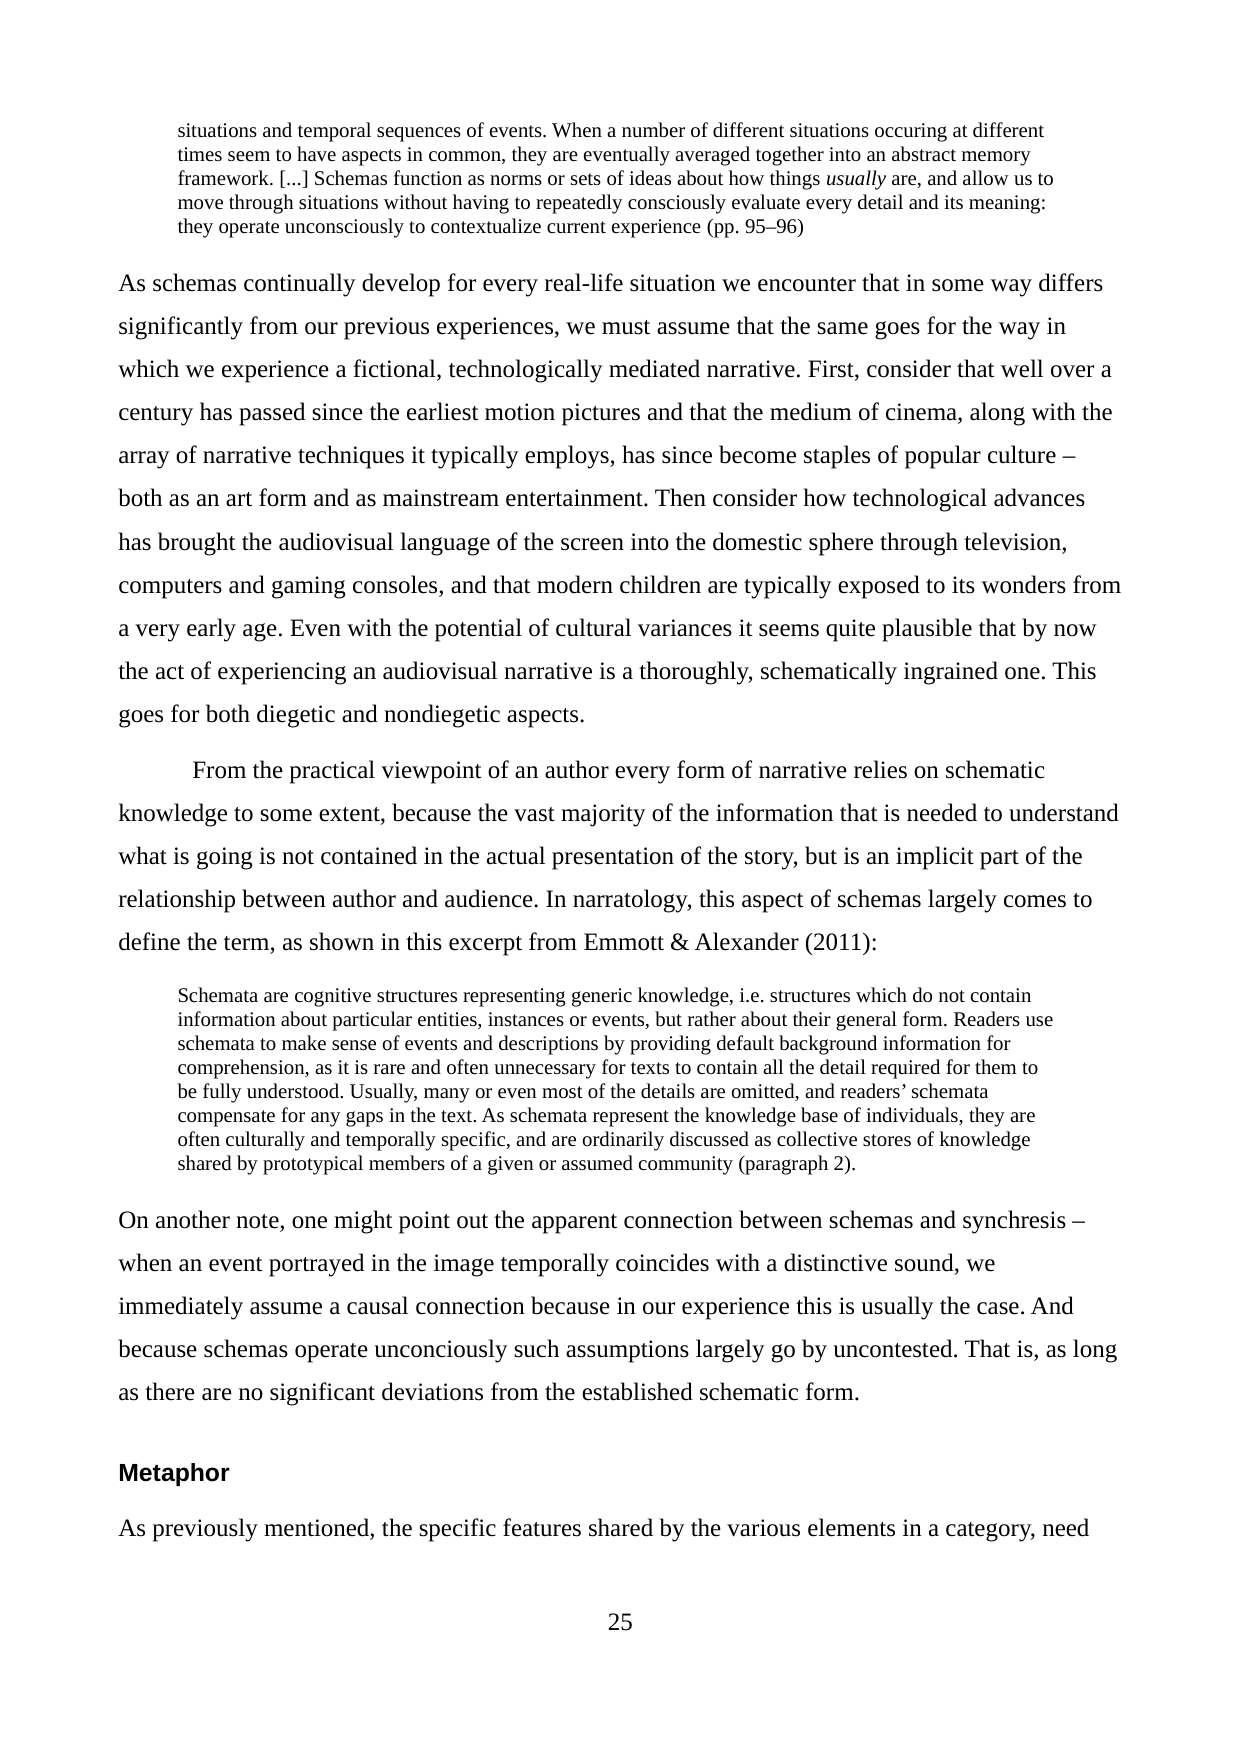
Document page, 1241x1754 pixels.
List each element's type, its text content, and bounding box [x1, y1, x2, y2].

text As schemas continually develop for every real-life situation we encounter that in some way differs significantly from our previous experiences, we must assume that the same goes for the way in which we experience a fictional, technologically mediated narrative. First, consider that well over a century has passed since the earliest motion pictures and that the medium of cinema, along with the array of narrative techniques it typically employs, has since become staples of popular culture – both as an art form and as mainstream entertainment. Then consider how technological advances has brought the audiovisual language of the screen into the domestic sphere through television, computers and gaming consoles, and that modern children are typically exposed to its wonders from a very early age. Even with the potential of cultural variances it seems quite plausible that by now the act of experiencing an audiovisual narrative is a thoroughly, schematically ingrained one. This goes for both diegetic and nondiegetic aspects. [118, 268, 1122, 728]
text Schemata are cognitive structures representing generic knowledge, i.e. structures which do not contain information about particular entities, instances or events, but rather about their general form. Readers use schemata to make sense of events and descriptions by providing default background information for comprehension, as it is rare and often unnecessary for texts to contain all the detail required for them to be fully understood. Usually, many or even most of the details are omitted, and readers’ schemata compensate for any gaps in the text. As schemata represent the knowledge base of individuals, they are often culturally and temporally specific, and are ordinarily discussed as collective stores of knowledge shared by prototypical members of a given or assumed community (paragraph 2). [177, 983, 1063, 1175]
text On another note, one might point out the apparent connection between schemas and synchresis – when an event portrayed in the image temporally coincides with a distinctive sound, we immediately assume a causal connection because in our experience this is usually the case. And because schemas operate unconciously such assumptions largely go by uncontested. That is, as long as there are no significant deviations from the established schematic form. [118, 1205, 1122, 1406]
text From the practical viewpoint of an author every form of narrative relies on schematic knowledge to some extent, because the vast majority of the information that is needed to understand what is going is not contained in the actual presentation of the story, but is an implicit part of the relationship between author and audience. In narratology, this aspect of schemas largely comes to define the term, as shown in this excerpt from Emmott & Alexander (2011): [118, 755, 1122, 956]
subtitle Metaphor [118, 1458, 1122, 1487]
text situations and temporal sequences of events. When a number of different situations occuring at different times seem to have aspects in common, they are eventually averaged together into an abstract memory framework. [...] Schemas function as norms or sets of ideas about how things usually are, and allow us to move through situations without having to repeatedly consciously evaluate every detail and its meaning: they operate unconsciously to contextualize current experience (pp. 95–96) [177, 118, 1063, 238]
text As previously mentioned, the specific features shared by the various elements in a category, need [118, 1513, 1122, 1542]
